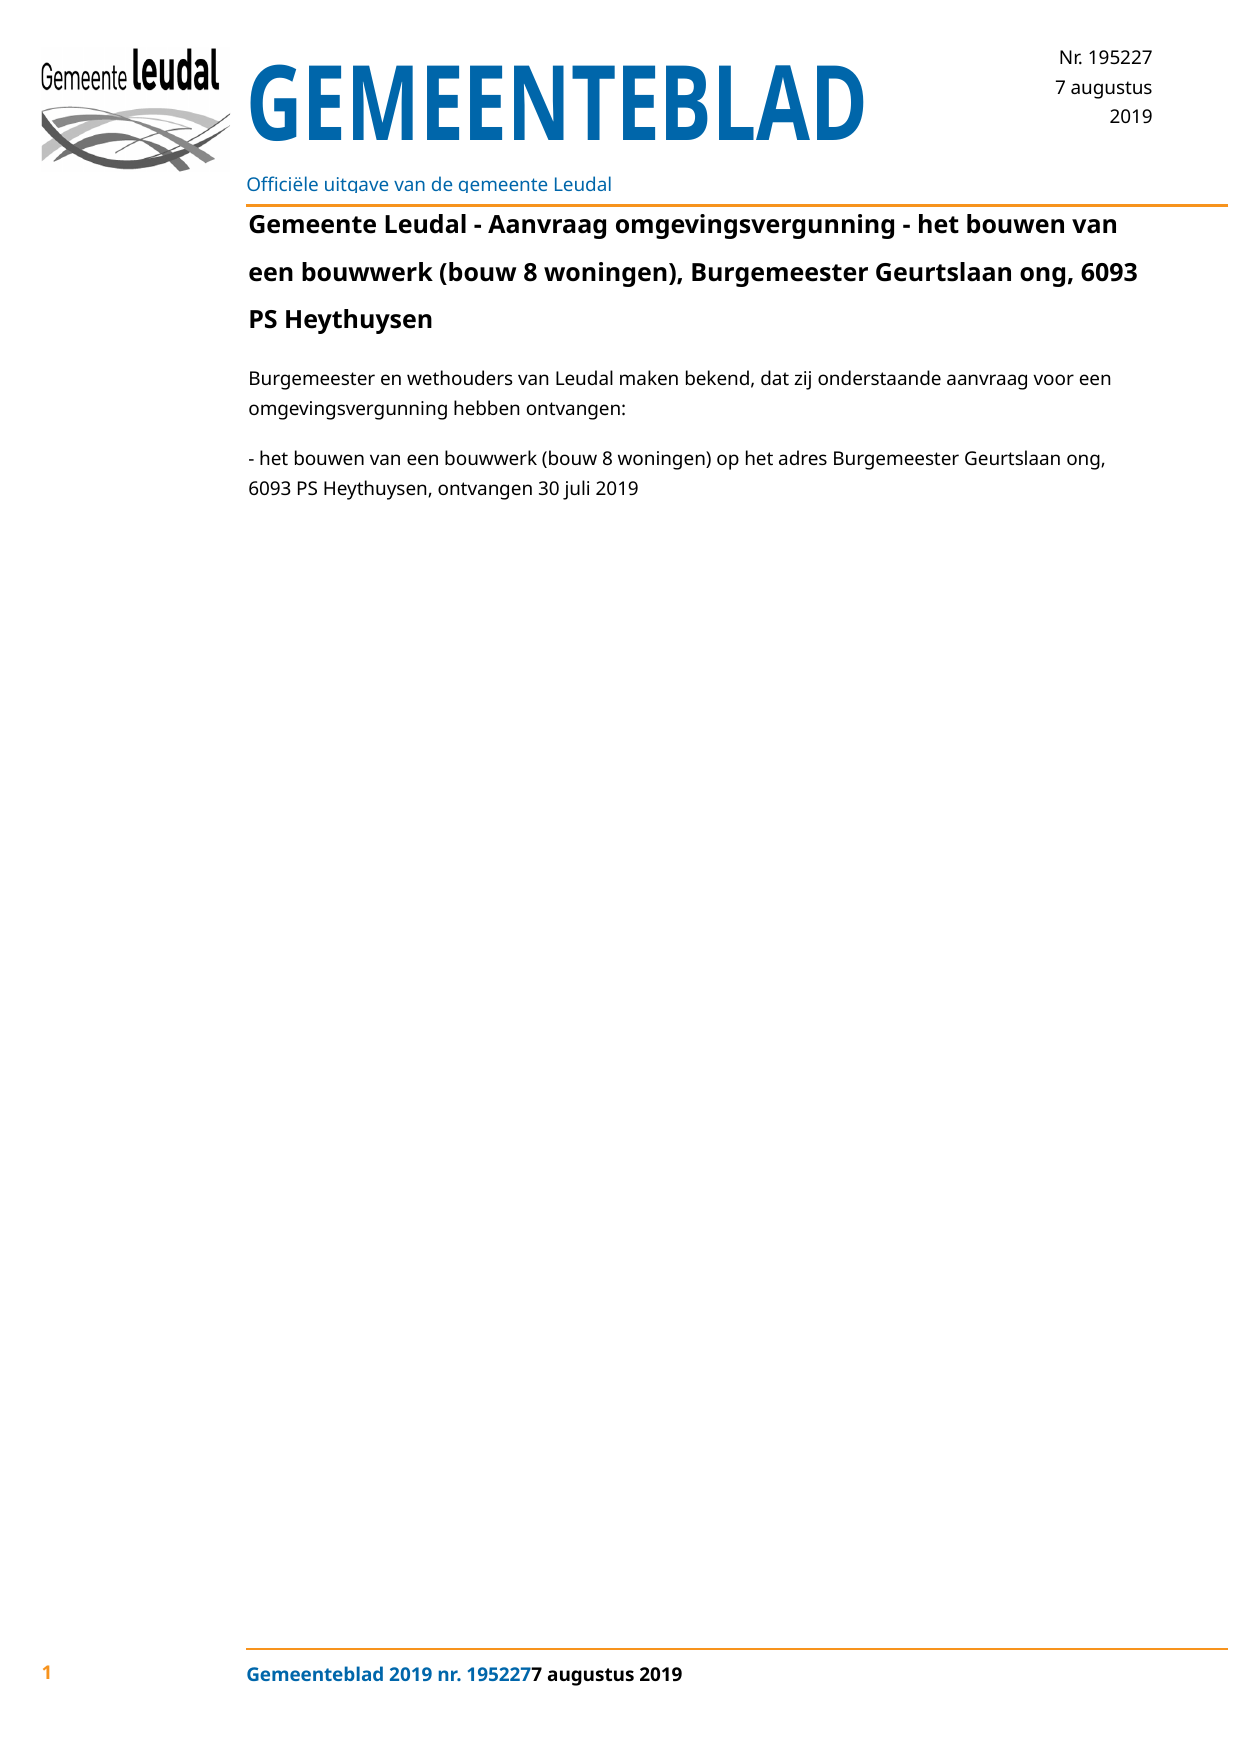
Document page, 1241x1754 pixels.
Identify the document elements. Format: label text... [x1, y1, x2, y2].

text Gemeente Leudal - Aanvraag omgevingsvergunning - het bouwen van een bouwwerk (bouw 8 woningen), Burgemeester Geurtslaan ong, 6093 PS Heythuysen [248, 207, 1152, 336]
picture [41, 47, 231, 172]
text - het bouwen van een bouwwerk (bouw 8 woningen) op het adres Burgemeester Geurtslaan ong, 6093 PS Heythuysen, ontvangen 30 juli 2019 [248, 446, 1152, 501]
text Burgemeester en wethouders van Leudal maken bekend, dat zij onderstaande aanvraag voor een omgevingsvergunning hebben ontvangen: [248, 366, 1152, 421]
